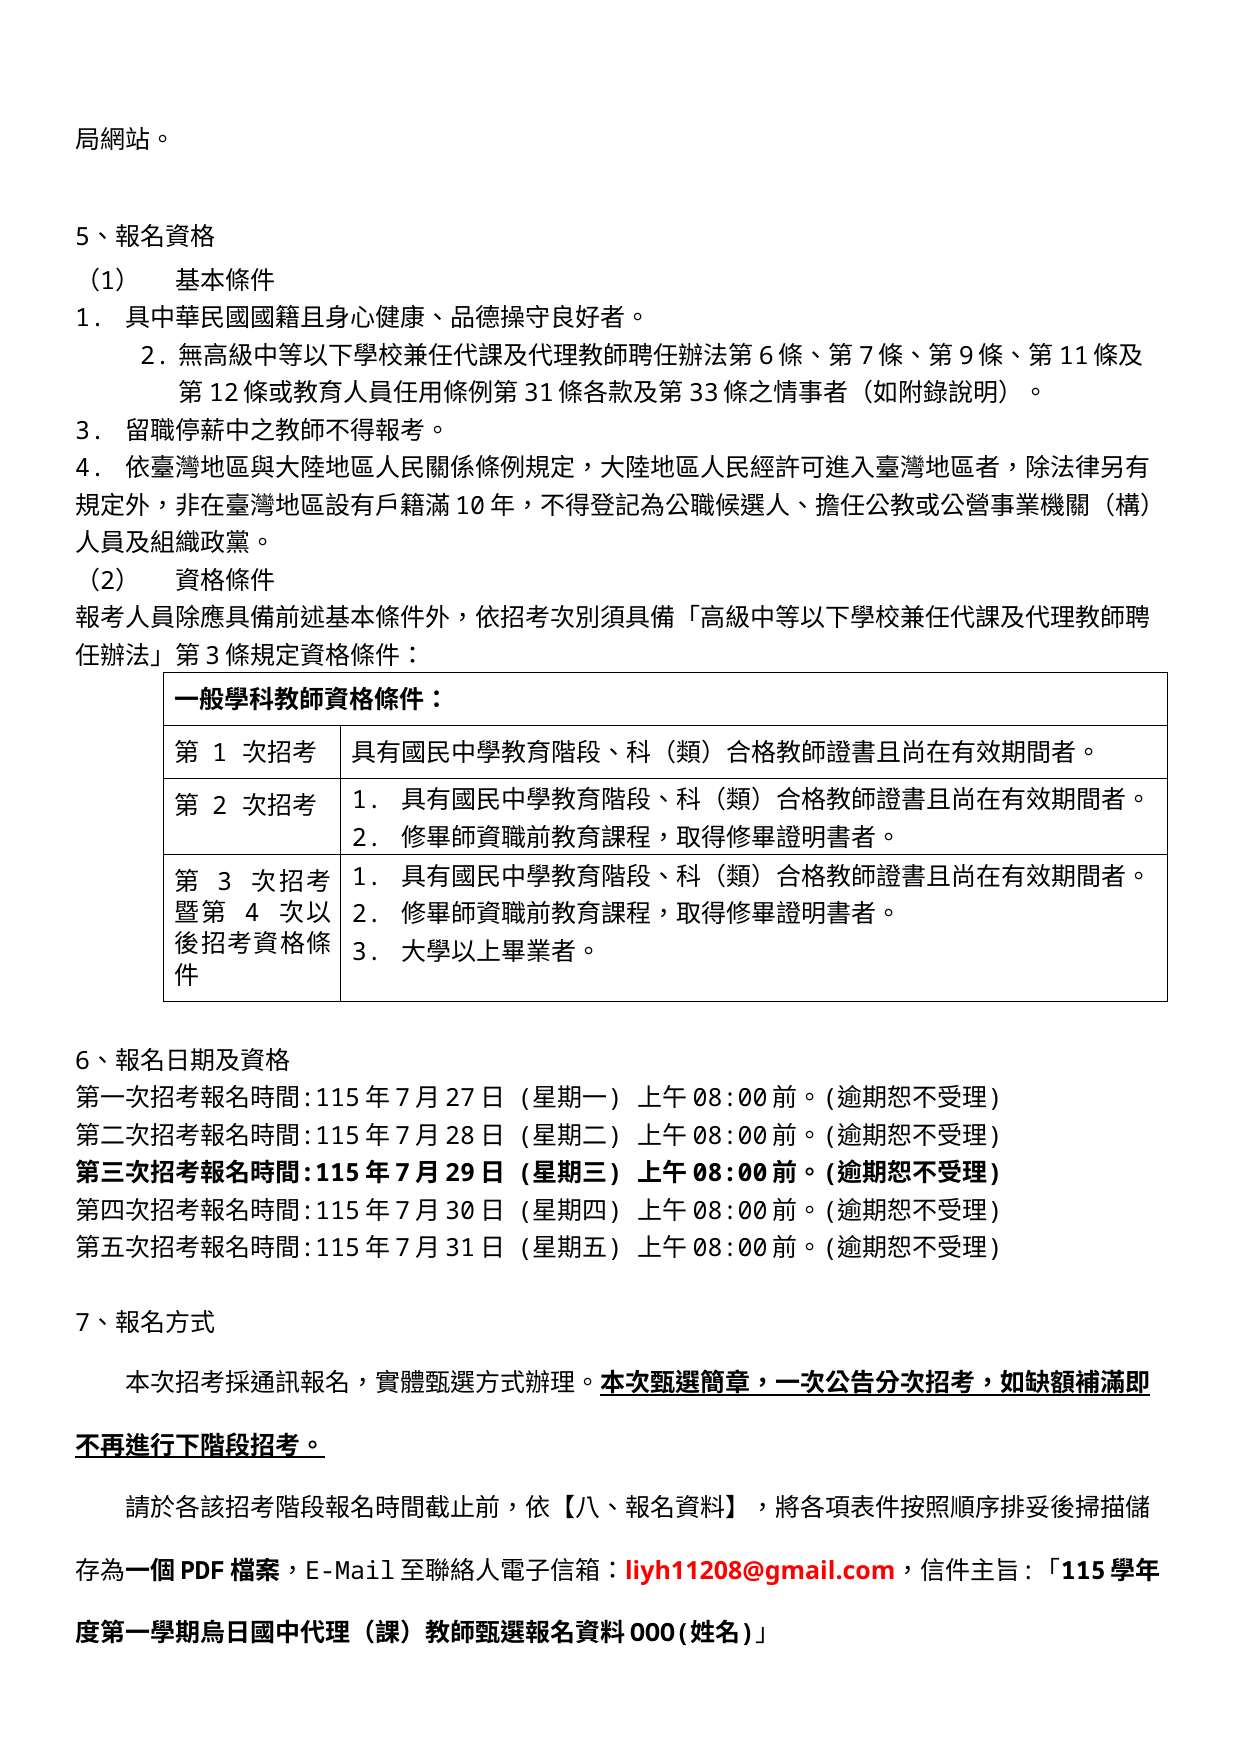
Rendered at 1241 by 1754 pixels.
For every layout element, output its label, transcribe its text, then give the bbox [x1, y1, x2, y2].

table_cell 第 3 次招考暨第 4 次以後招考資格條件 [164, 855, 340, 1001]
text 第二次招考報名時間:115年7月28日 (星期二) 上午08:00前。(逾期恕不受理) [75, 1114, 1165, 1152]
list 無高級中等以下學校兼任代課及代理教師聘任辦法第6條、第7條、第9條、第11條及第12條或教育人員任用條例第31條各款及第33條之情事者（如附錄說明）。 [140, 334, 1168, 409]
list 報考人員除應具備前述基本條件外，依招考次別須具備「高級中等以下學校兼任代課及代理教師聘任辦法」第3條規定資格條件： [45, 597, 1168, 672]
list 報名資格 [75, 221, 1168, 252]
list 留職停薪中之教師不得報考。 [75, 409, 1168, 447]
table_header 一般學科教師資格條件： [164, 673, 1167, 725]
list 依臺灣地區與大陸地區人民關係條例規定，大陸地區人民經許可進入臺灣地區者，除法律另有規定外，非在臺灣地區設有戶籍滿10年，不得登記為公職候選人、擔任公教或公營事業機關（構）人員及組織政黨。 [75, 447, 1168, 559]
list 基本條件 [75, 259, 1168, 297]
table_cell 具有國民中學教育階段、科（類）合格教師證書且尚在有效期間者。 修畢師資職前教育課程，取得修畢證明書者。 大學以上畢業者。 [341, 855, 1167, 1001]
list 報名方式 [75, 1302, 1165, 1339]
text 本次招考採通訊報名，實體甄選方式辦理。本次甄選簡章，一次公告分次招考，如缺額補滿即不再進行下階段招考。 [75, 1339, 1165, 1464]
list 資格條件 [75, 559, 1168, 597]
list 報名日期及資格 [75, 1039, 1165, 1077]
text 第四次招考報名時間:115年7月30日 (星期四) 上午08:00前。(逾期恕不受理) [75, 1189, 1165, 1227]
table_cell 第 1 次招考 [164, 726, 340, 778]
text 第五次招考報名時間:115年7月31日 (星期五) 上午08:00前。(逾期恕不受理) [75, 1227, 1165, 1264]
text 局網站。 [75, 96, 1165, 158]
table_cell 具有國民中學教育階段、科（類）合格教師證書且尚在有效期間者。 修畢師資職前教育課程，取得修畢證明書者。 [341, 779, 1167, 854]
text 第一次招考報名時間:115年7月27日 (星期一) 上午08:00前。(逾期恕不受理) [75, 1077, 1165, 1114]
table_cell 具有國民中學教育階段、科（類）合格教師證書且尚在有效期間者。 [341, 726, 1167, 778]
table_cell 第 2 次招考 [164, 779, 340, 854]
list 具中華民國國籍且身心健康、品德操守良好者。 [75, 297, 1168, 334]
text 第三次招考報名時間:115年7月29日 (星期三) 上午08:00前。(逾期恕不受理) [75, 1152, 1165, 1189]
text 請於各該招考階段報名時間截止前，依【八、報名資料】，將各項表件按照順序排妥後掃描儲存為一個PDF檔案，E-Mail至聯絡人電子信箱：liyh11208@gmail.com，信件主旨:「115學年度第一學期烏日國中代理（課）教師甄選報名資料OOO(姓名)」 [75, 1464, 1165, 1652]
